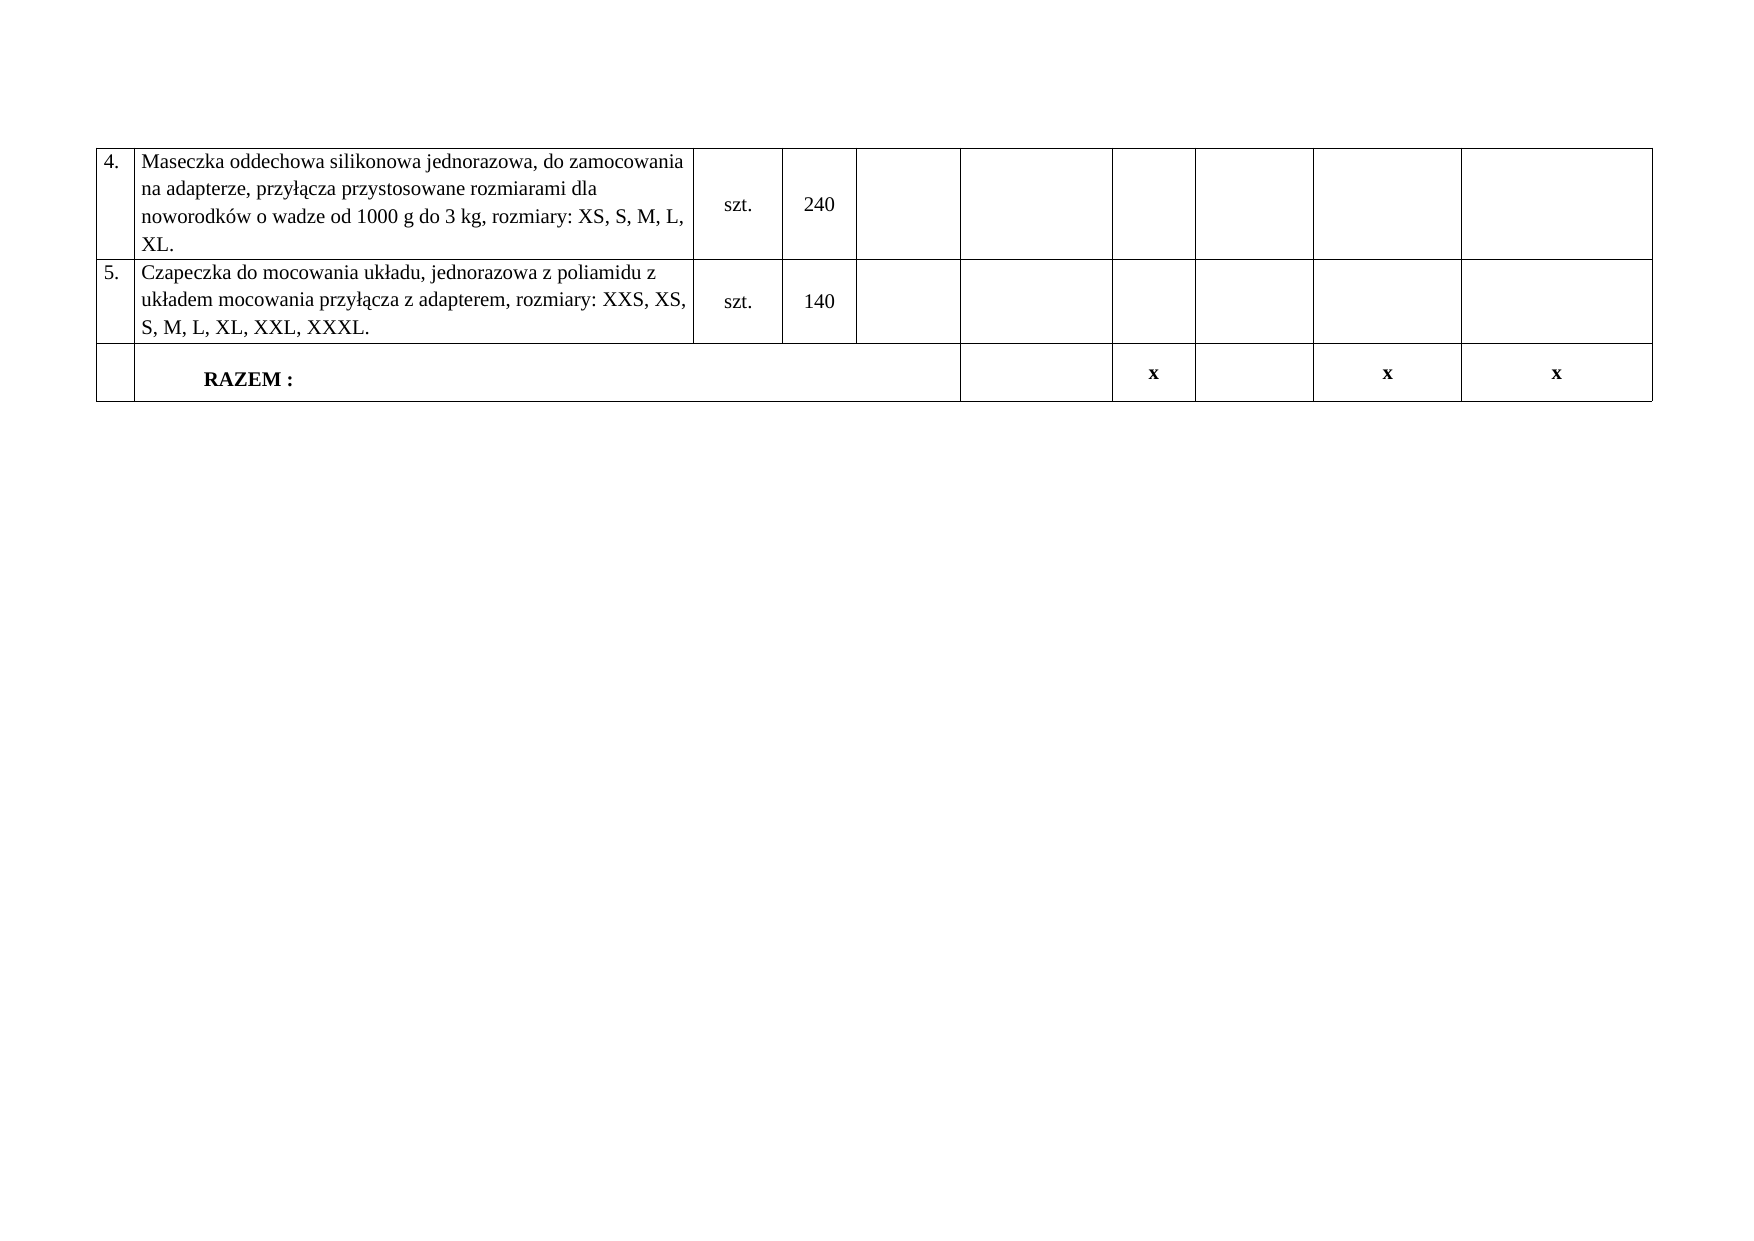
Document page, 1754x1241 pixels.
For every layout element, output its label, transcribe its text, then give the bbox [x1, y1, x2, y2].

table_cell x [1462, 344, 1652, 401]
table_cell [1462, 260, 1652, 342]
table_cell 140 [783, 260, 856, 342]
table_cell [857, 149, 960, 259]
table_cell [1196, 344, 1313, 401]
table_cell RAZEM : [135, 344, 960, 401]
table_cell [857, 260, 960, 342]
table_cell [961, 260, 1112, 342]
table_cell [1196, 260, 1313, 342]
table_cell [961, 149, 1112, 259]
table_cell szt. [694, 260, 782, 342]
table_cell szt. [694, 149, 782, 259]
table_cell [1196, 149, 1313, 259]
table_cell [1113, 260, 1195, 342]
table_cell [1314, 149, 1461, 259]
table_cell [1462, 149, 1652, 259]
table_cell Czapeczka do mocowania układu, jednorazowa z poliamidu z układem mocowania przyłącza z adapterem, rozmiary: XXS, XS, S, M, L, XL, XXL, XXXL. [135, 260, 693, 342]
table_cell Maseczka oddechowa silikonowa jednorazowa, do zamocowania na adapterze, przyłącza przystosowane rozmiarami dla noworodków o wadze od 1000 g do 3 kg, rozmiary: XS, S, M, L, XL. [135, 149, 693, 259]
table_cell 240 [783, 149, 856, 259]
table_cell x [1113, 344, 1195, 401]
table_cell x [1314, 344, 1461, 401]
table_cell [1314, 260, 1461, 342]
table_cell [97, 344, 134, 401]
table_cell [961, 344, 1112, 401]
table_cell [1113, 149, 1195, 259]
table_cell 4. [97, 149, 134, 259]
table_cell 5. [97, 260, 134, 342]
